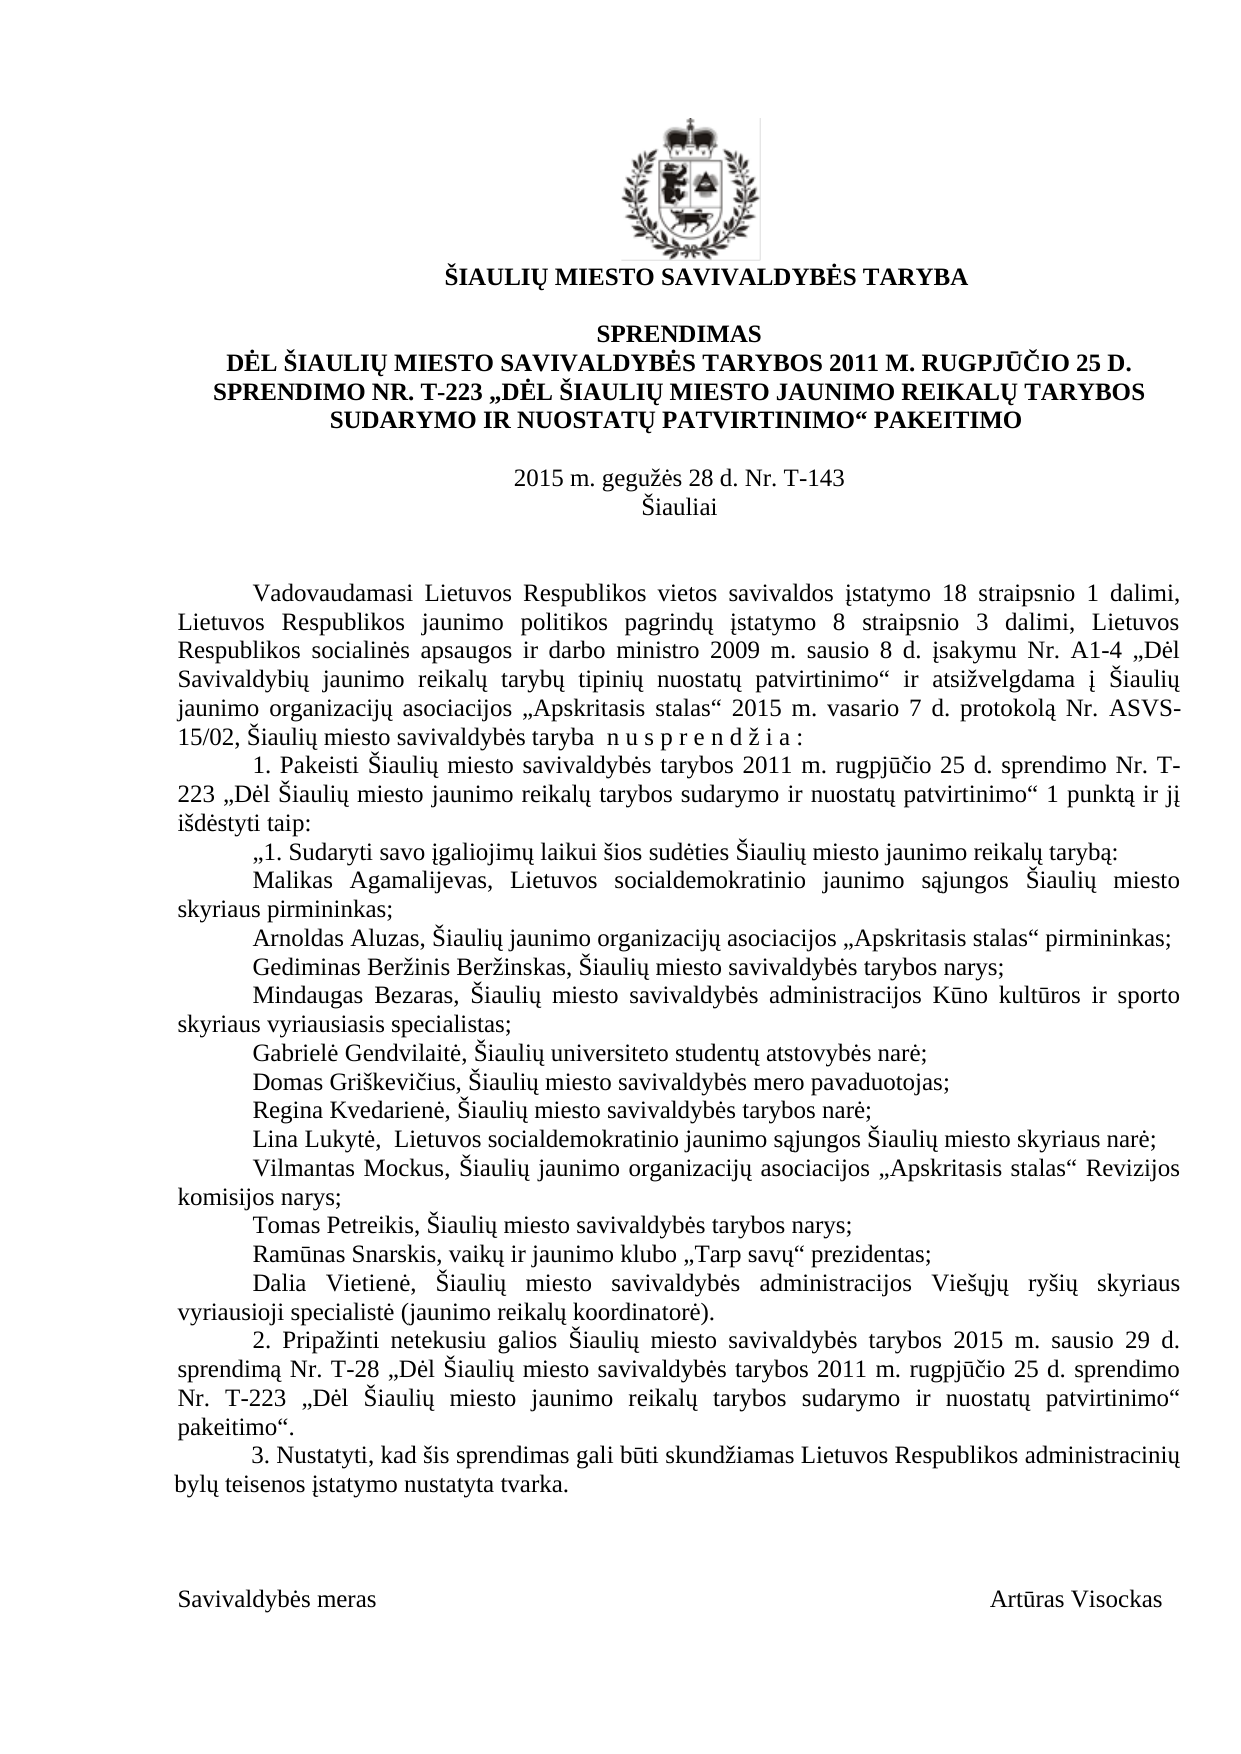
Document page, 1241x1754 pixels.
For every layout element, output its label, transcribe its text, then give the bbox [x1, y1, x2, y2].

text SPRENDIMAS [177, 319, 1181, 348]
text 1. Pakeisti Šiaulių miesto savivaldybės tarybos 2011 m. rugpjūčio 25 d. sprendimo Nr. T-223 „Dėl Šiaulių miesto jaunimo reikalų tarybos sudarymo ir nuostatų patvirtinimo“ 1 punktą ir jį išdėstyti taip: [177, 751, 1181, 837]
text Lina Lukytė, Lietuvos socialdemokratinio jaunimo sąjungos Šiaulių miesto skyriaus narė; [177, 1124, 1181, 1153]
text Domas Griškevičius, Šiaulių miesto savivaldybės mero pavaduotojas; [177, 1067, 1181, 1096]
text Ramūnas Snarskis, vaikų ir jaunimo klubo „Tarp savų“ prezidentas; [177, 1239, 1181, 1268]
text „1. Sudaryti savo įgaliojimų laikui šios sudėties Šiaulių miesto jaunimo reikalų tarybą: [177, 837, 1181, 866]
text DĖL ŠIAULIŲ MIESTO SAVIVALDYBĖS TARYBOS 2011 M. RUGPJŪČIO 25 D. SPRENDIMO NR. T-223 „DĖL ŠIAULIŲ MIESTO JAUNIMO REIKALŲ TARYBOS SUDARYMO IR NUOSTATŲ PATVIRTINIMO“ PAKEITIMO [177, 348, 1181, 434]
text Mindaugas Bezaras, Šiaulių miesto savivaldybės administracijos Kūno kultūros ir sporto skyriaus vyriausiasis specialistas; [177, 981, 1181, 1038]
text Regina Kvedarienė, Šiaulių miesto savivaldybės tarybos narė; [177, 1096, 1181, 1124]
text Savivaldybės meras Artūras Visockas [177, 1584, 1181, 1613]
text 2015 m. gegužės 28 d. Nr. T-143 [177, 463, 1181, 492]
text Dalia Vietienė, Šiaulių miesto savivaldybės administracijos Viešųjų ryšių skyriaus vyriausioji specialistė (jaunimo reikalų koordinatorė). [177, 1268, 1181, 1326]
text Arnoldas Aluzas, Šiaulių jaunimo organizacijų asociacijos „Apskritasis stalas“ pirmininkas; [177, 923, 1181, 952]
text Gediminas Beržinis Beržinskas, Šiaulių miesto savivaldybės tarybos narys; [177, 952, 1181, 981]
text Vilmantas Mockus, Šiaulių jaunimo organizacijų asociacijos „Apskritasis stalas“ Revizijos komisijos narys; [177, 1153, 1181, 1211]
text Gabrielė Gendvilaitė, Šiaulių universiteto studentų atstovybės narė; [177, 1038, 1181, 1067]
text 2. Pripažinti netekusiu galios Šiaulių miesto savivaldybės tarybos 2015 m. sausio 29 d. sprendimą Nr. T-28 „Dėl Šiaulių miesto savivaldybės tarybos 2011 m. rugpjūčio 25 d. sprendimo Nr. T-223 „Dėl Šiaulių miesto jaunimo reikalų tarybos sudarymo ir nuostatų patvirtinimo“ pakeitimo“. [177, 1326, 1181, 1441]
text ŠIAULIŲ MIESTO SAVIVALDYBĖS TARYBA [177, 262, 1236, 291]
text Vadovaudamasi Lietuvos Respublikos vietos savivaldos įstatymo 18 straipsnio 1 dalimi, Lietuvos Respublikos jaunimo politikos pagrindų įstatymo 8 straipsnio 3 dalimi, Lietuvos Respublikos socialinės apsaugos ir darbo ministro 2009 m. sausio 8 d. įsakymu Nr. A1-4 „Dėl Savivaldybių jaunimo reikalų tarybų tipinių nuostatų patvirtinimo“ ir atsižvelgdama į Šiaulių jaunimo organizacijų asociacijos „Apskritasis stalas“ 2015 m. vasario 7 d. protokolą Nr. ASVS-15/02, Šiaulių miesto savivaldybės taryba n u s p r e n d ž i a : [177, 578, 1181, 751]
text 3. Nustatyti, kad šis sprendimas gali būti skundžiamas Lietuvos Respublikos administracinių bylų teisenos įstatymo nustatyta tvarka. [174, 1441, 1181, 1498]
text Šiauliai [177, 492, 1181, 521]
text Tomas Petreikis, Šiaulių miesto savivaldybės tarybos narys; [177, 1211, 1181, 1239]
text Malikas Agamalijevas, Lietuvos socialdemokratinio jaunimo sąjungos Šiaulių miesto skyriaus pirmininkas; [177, 866, 1181, 923]
